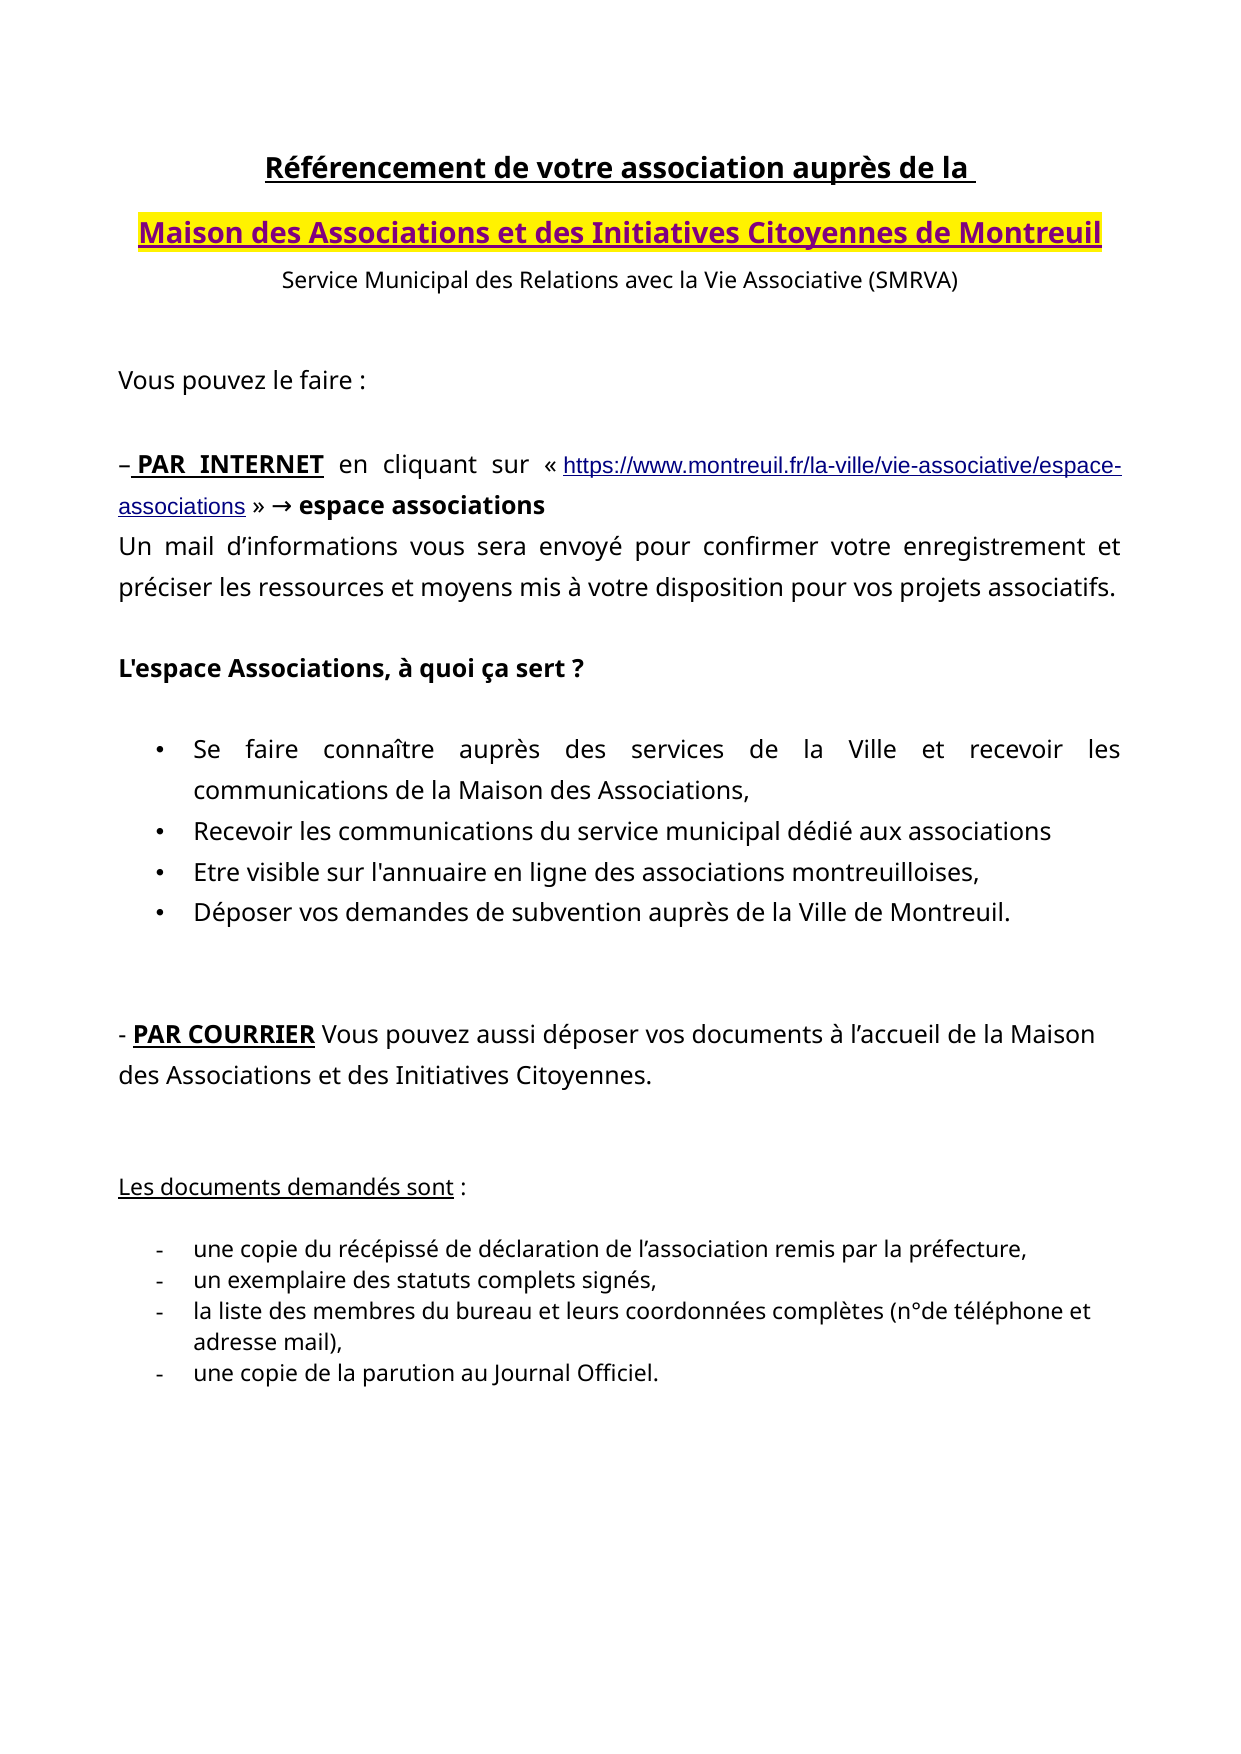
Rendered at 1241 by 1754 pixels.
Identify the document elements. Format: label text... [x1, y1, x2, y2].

text Les documents demandés sont : [118, 1171, 1122, 1202]
list Recevoir les communications du service municipal dédié aux associations [156, 814, 1122, 848]
list Se faire connaître auprès des services de la Ville et recevoir les communications de la Maison des Associations, [156, 732, 1122, 807]
subtitle Maison des Associations et des Initiatives Citoyennes de Montreuil [118, 212, 1122, 252]
text - PAR COURRIER Vous pouvez aussi déposer vos documents à l’accueil de la Maison des Associations et des Initiatives Citoyennes. [118, 1017, 1122, 1092]
list Etre visible sur l'annuaire en ligne des associations montreuilloises, [156, 854, 1122, 888]
list un exemplaire des statuts complets signés, [156, 1264, 1122, 1295]
text Vous pouvez le faire : [118, 363, 1122, 397]
list une copie du récépissé de déclaration de l’association remis par la préfecture, [156, 1233, 1122, 1264]
text L'espace Associations, à quoi ça sert ? [118, 651, 1122, 685]
list la liste des membres du bureau et leurs coordonnées complètes (n°de téléphone et adresse mail), [156, 1295, 1122, 1357]
text Un mail d’informations vous sera envoyé pour confirmer votre enregistrement et préciser les ressources et moyens mis à votre disposition pour vos projets associatifs. [118, 529, 1122, 603]
list une copie de la parution au Journal Officiel. [156, 1357, 1122, 1388]
text – PAR INTERNET en cliquant sur « https://www.montreuil.fr/la-ville/vie-associative/espace-associations » → espace associations [118, 447, 1122, 522]
text Service Municipal des Relations avec la Vie Associative (SMRVA) [118, 264, 1122, 295]
subtitle Référencement de votre association auprès de la [118, 148, 1122, 187]
list Déposer vos demandes de subvention auprès de la Ville de Montreuil. [156, 895, 1122, 929]
